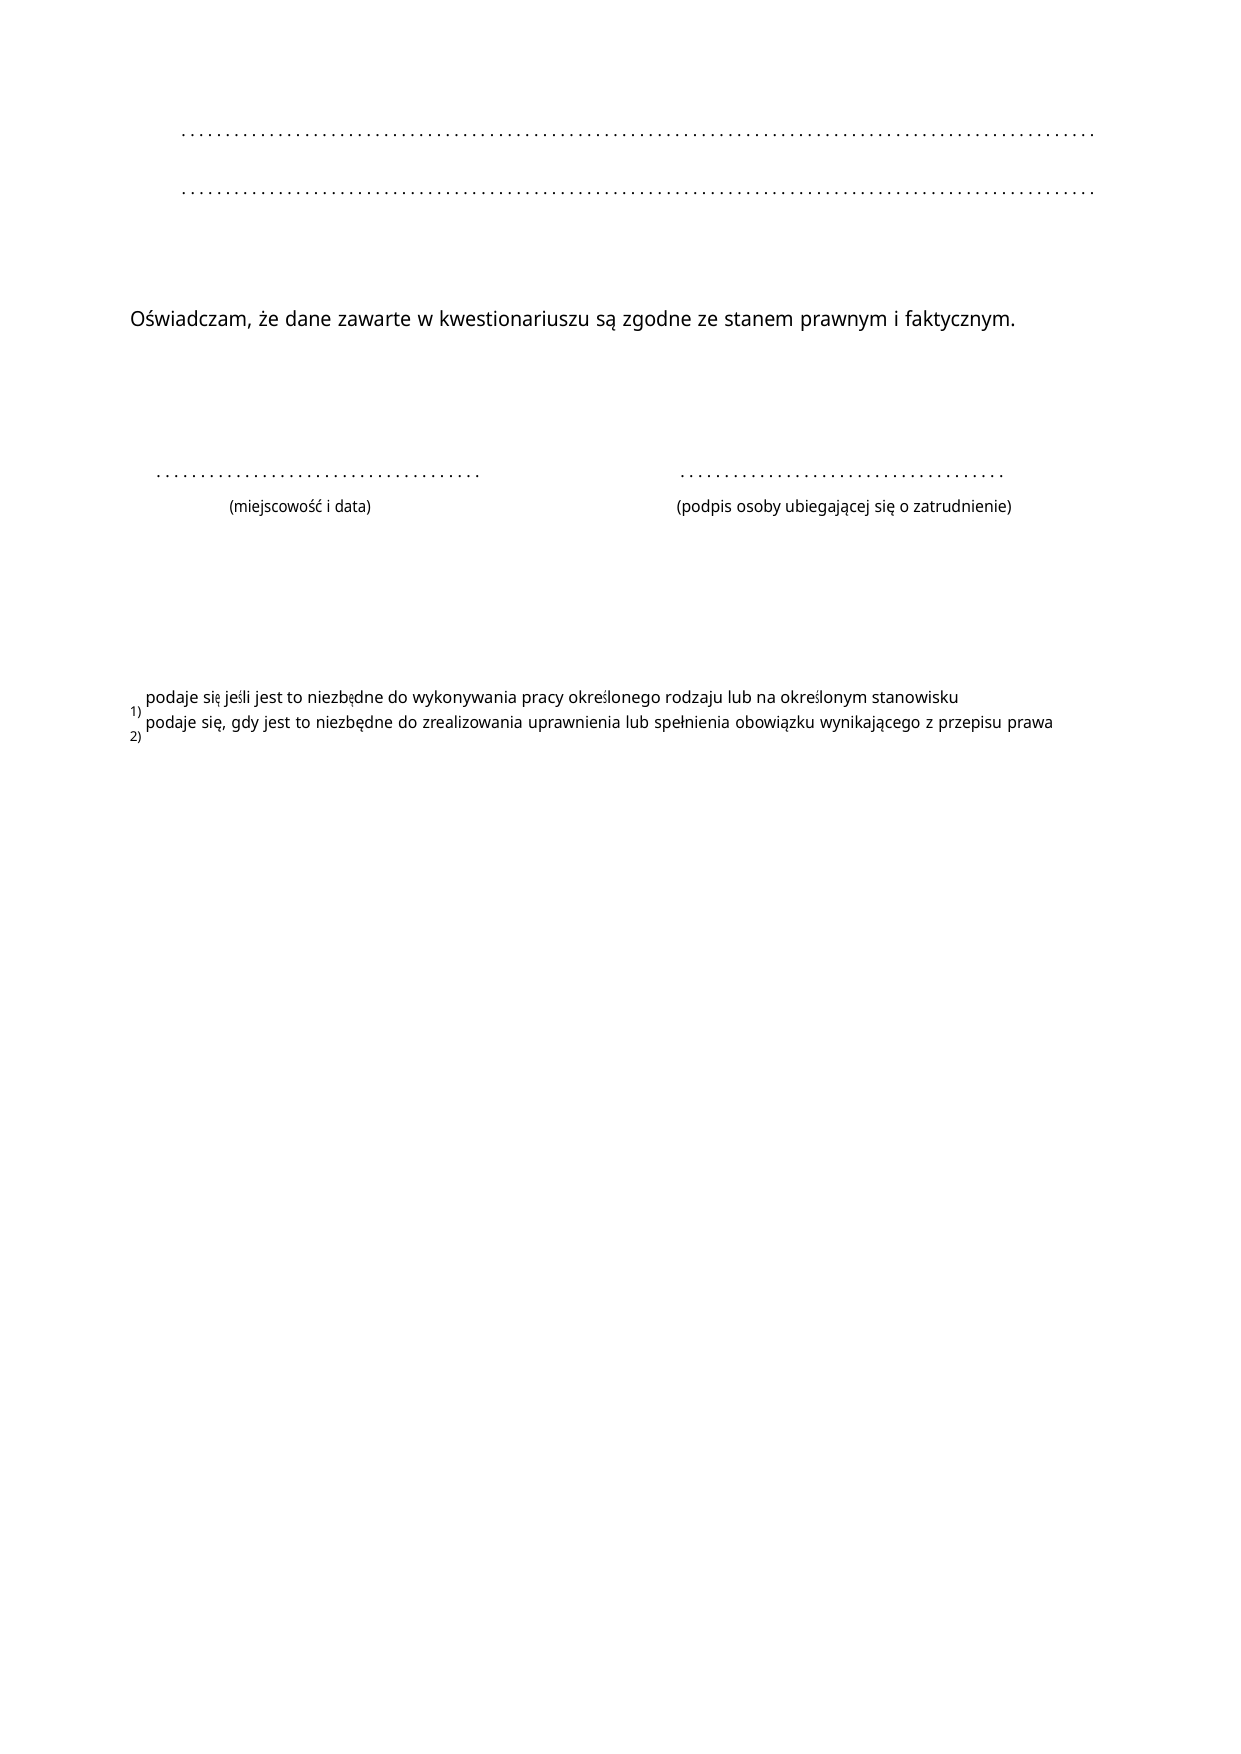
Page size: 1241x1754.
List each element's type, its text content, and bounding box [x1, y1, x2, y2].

text Oświadczam, że dane zawarte w kwestionariuszu są zgodne ze stanem prawnym i faktycznym. [130, 304, 1122, 349]
text (miejscowość i data) (podpis osoby ubiegającej się o zatrudnienie) [118, 495, 1011, 531]
text . . . . . . . . . . . . . . . . . . . . . . . . . . . . . . . . . . . . . . . . . . . . . . . . . . . . . . . . . . . . . . . . . . . . . . . . . . . . . . . . . . . . . . . . . . . . . . . . . . . . . . . . [166, 176, 1110, 212]
text . . . . . . . . . . . . . . . . . . . . . . . . . . . . . . . . . . . . . . . . . . . . . . . . . . . . . . . . . . . . . . . . . . . . . . . . . . . . . . . . . . . . . . . . . . . . . . . . . . . . . . . . [165, 118, 1110, 153]
text . . . . . . . . . . . . . . . . . . . . . . . . . . . . . . . . . . . . . . . . . . . . . . . . . . . . . . . . . . . . . . . . . . . . . . . . . . [118, 459, 1003, 495]
list podaje się jeśli jest to niezbędne do wykonywania pracy określonego rodzaju lub na określonym stanowisku [129, 696, 1122, 721]
list podaje się, gdy jest to niezbędne do zrealizowania uprawnienia lub spełnienia obowiązku wynikającego z przepisu prawa [129, 721, 1122, 747]
